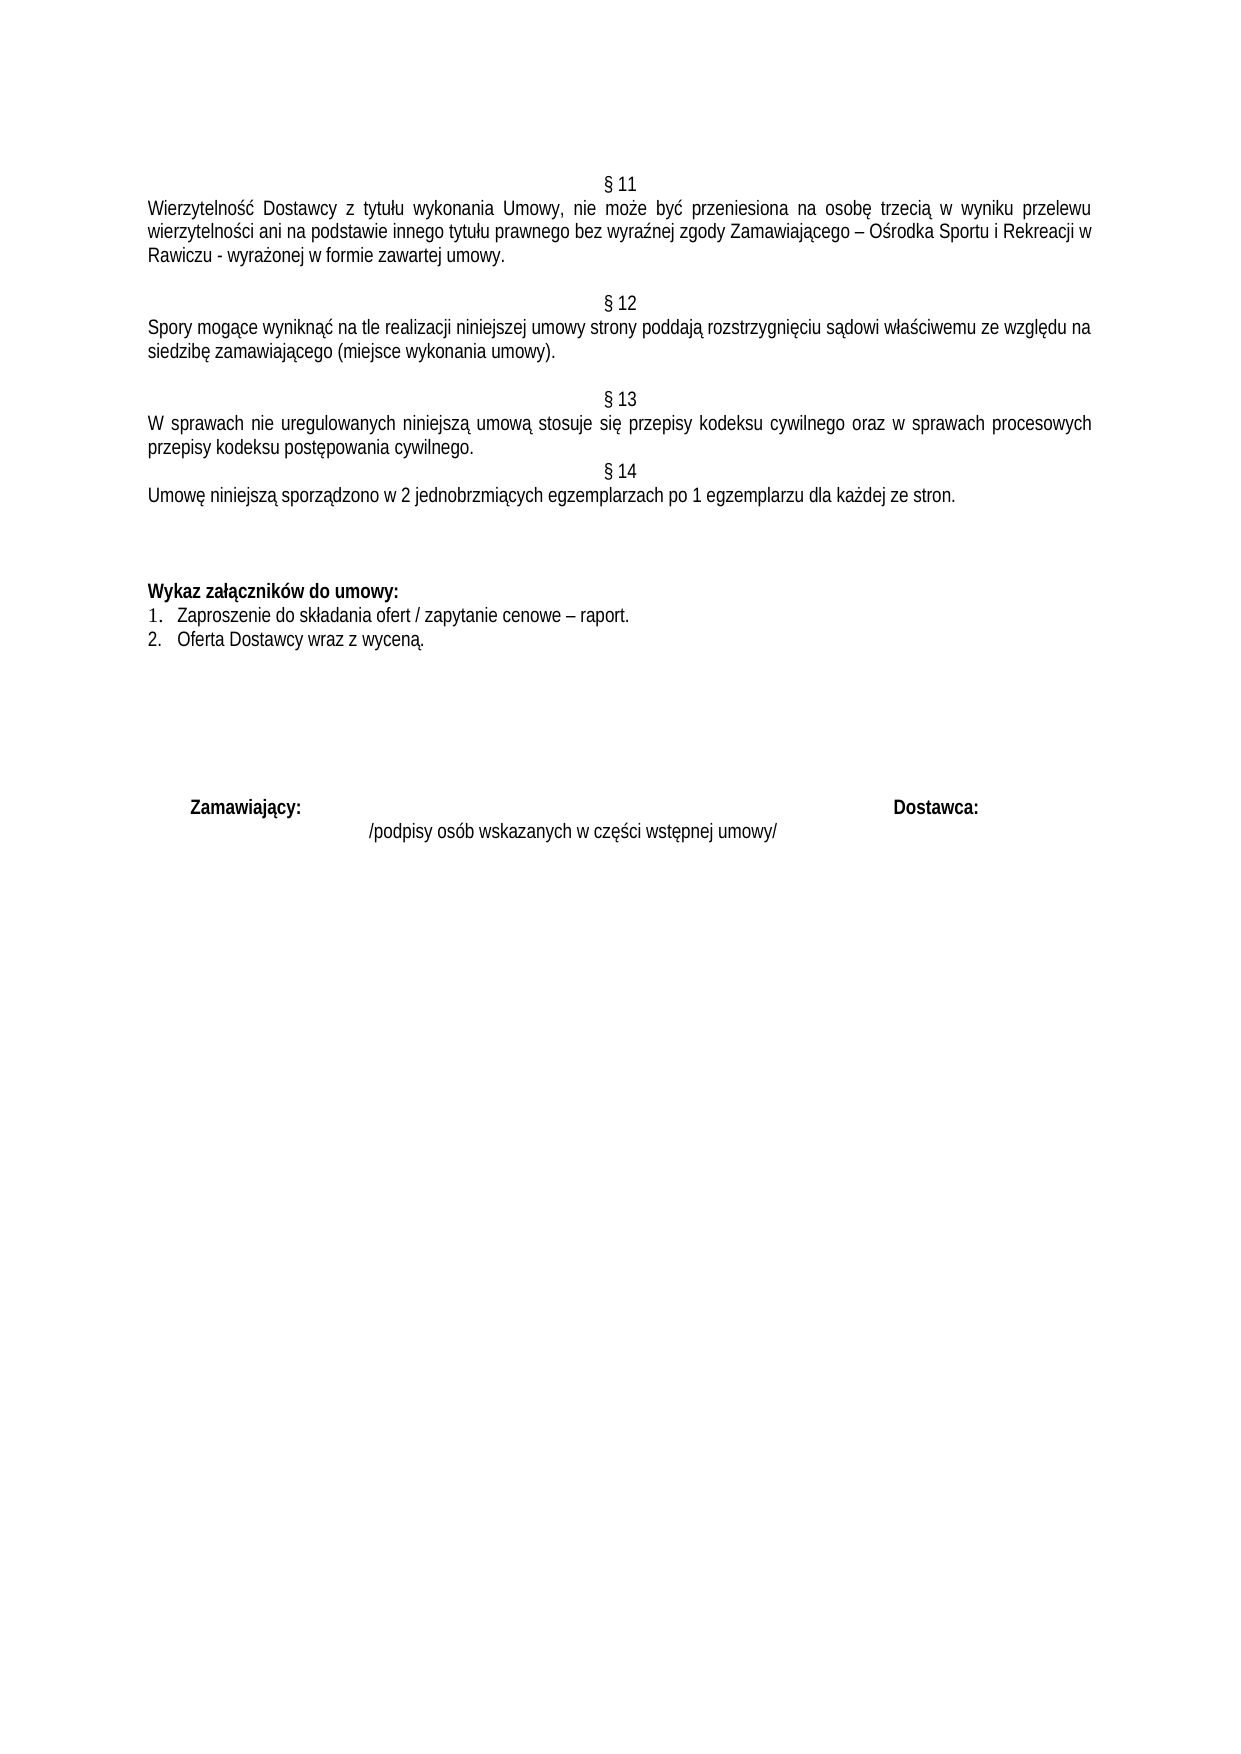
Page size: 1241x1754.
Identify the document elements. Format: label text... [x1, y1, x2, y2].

text § 12 [148, 291, 1093, 315]
text Umowę niniejszą sporządzono w 2 jednobrzmiących egzemplarzach po 1 egzemplarzu dla każdej ze stron. [148, 483, 1093, 507]
text Wykaz załączników do umowy: [148, 579, 1093, 603]
text § 11 [148, 172, 1093, 196]
text /podpisy osób wskazanych w części wstępnej umowy/ [148, 818, 1093, 842]
text Wierzytelność Dostawcy z tytułu wykonania Umowy, nie może być przeniesiona na osobę trzecią w wyniku przelewu wierzytelności ani na podstawie innego tytułu prawnego bez wyraźnej zgody Zamawiającego – Ośrodka Sportu i Rekreacji w Rawiczu - wyrażonej w formie zawartej umowy. [148, 196, 1093, 267]
text W sprawach nie uregulowanych niniejszą umową stosuje się przepisy kodeksu cywilnego oraz w sprawach procesowych przepisy kodeksu postępowania cywilnego. [148, 411, 1093, 459]
text § 13 [148, 387, 1093, 411]
list Zaproszenie do składania ofert / zapytanie cenowe – raport. [148, 603, 1093, 627]
text Spory mogące wyniknąć na tle realizacji niniejszej umowy strony poddają rozstrzygnięciu sądowi właściwemu ze względu na siedzibę zamawiającego (miejsce wykonania umowy). [148, 315, 1093, 363]
text Zamawiający: Dostawca: [148, 794, 1093, 818]
text § 14 [148, 459, 1093, 483]
list Oferta Dostawcy wraz z wyceną. [148, 627, 1093, 651]
